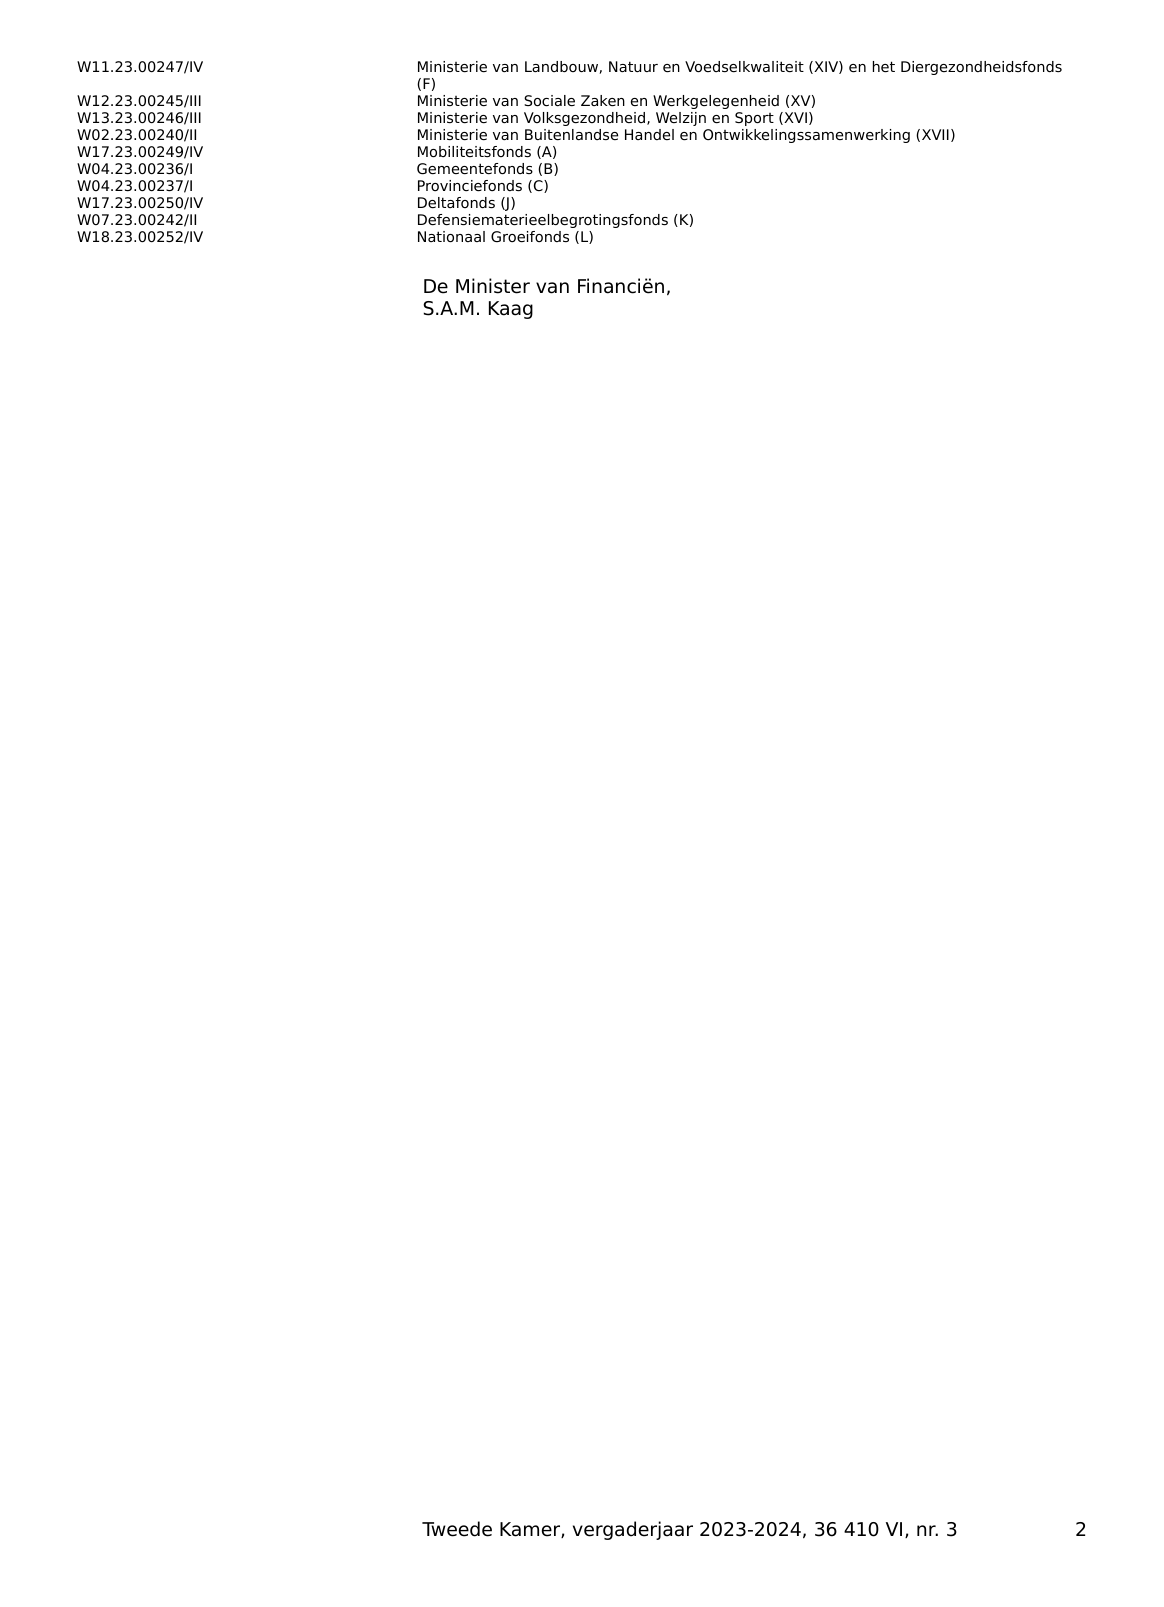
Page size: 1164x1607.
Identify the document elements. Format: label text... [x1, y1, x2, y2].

table_cell Provinciefonds (C) [410, 178, 1087, 195]
table_cell Mobiliteitsfonds (A) [410, 144, 1087, 161]
table_cell Ministerie van Landbouw, Natuur en Voedselkwaliteit (XIV) en het Diergezondheidsfonds (F) [410, 59, 1087, 93]
table_cell Nationaal Groeifonds (L) [410, 229, 1087, 246]
table_cell W02.23.00240/II [77, 127, 410, 144]
table_cell Deltafonds (J) [410, 195, 1087, 212]
table_cell Ministerie van Volksgezondheid, Welzijn en Sport (XVI) [410, 110, 1087, 127]
table_cell W11.23.00247/IV [77, 59, 410, 93]
table_cell W12.23.00245/III [77, 93, 410, 110]
table_cell Defensiematerieelbegrotingsfonds (K) [410, 212, 1087, 229]
table_cell W13.23.00246/III [77, 110, 410, 127]
text De Minister van Financiën, S.A.M. Kaag [422, 276, 1087, 320]
table_cell W17.23.00250/IV [77, 195, 410, 212]
table_cell W04.23.00236/I [77, 161, 410, 178]
table_cell Ministerie van Sociale Zaken en Werkgelegenheid (XV) [410, 93, 1087, 110]
table_cell Ministerie van Buitenlandse Handel en Ontwikkelingssamenwerking (XVII) [410, 127, 1087, 144]
table_cell Gemeentefonds (B) [410, 161, 1087, 178]
table_cell W17.23.00249/IV [77, 144, 410, 161]
table_cell W04.23.00237/I [77, 178, 410, 195]
table_cell W07.23.00242/II [77, 212, 410, 229]
table_cell W18.23.00252/IV [77, 229, 410, 246]
